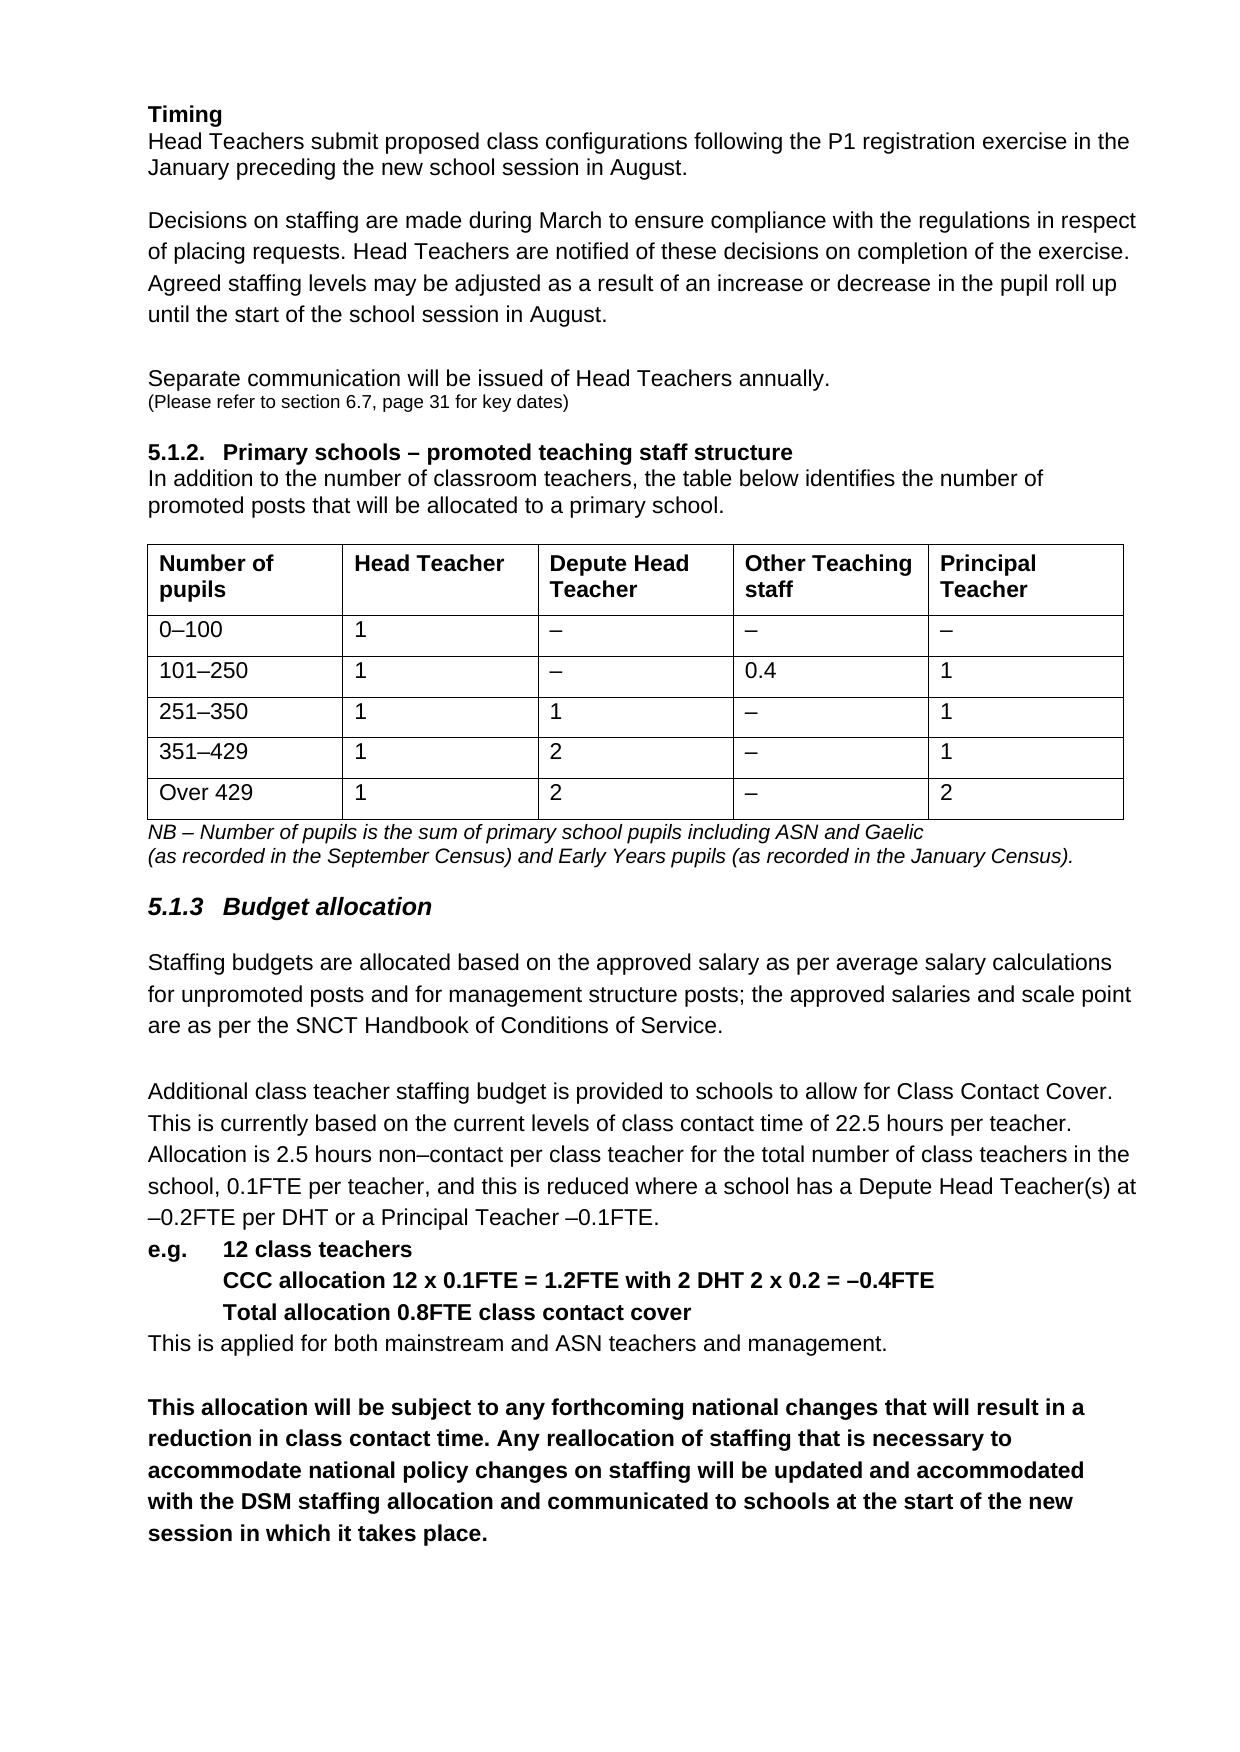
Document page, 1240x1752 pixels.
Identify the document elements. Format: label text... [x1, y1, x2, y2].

table_cell – [539, 616, 733, 656]
text NB – Number of pupils is the sum of primary school pupils including ASN and Gaelic (as recorded in the September Census) and Early Years pupils (as recorded in the January Census). [148, 820, 1137, 868]
text This is applied for both mainstream and ASN teachers and management. [148, 1330, 1137, 1357]
table_cell 1 [343, 738, 538, 778]
text e.g. 12 class teachers [148, 1236, 1137, 1262]
table_cell 1 [929, 657, 1123, 697]
table_cell 1 [343, 779, 538, 819]
table_header Head Teacher [343, 545, 538, 615]
table_cell 0.4 [734, 657, 928, 697]
table_cell Over 429 [148, 779, 342, 819]
table_cell – [734, 738, 928, 778]
text Timing [148, 101, 1137, 128]
text Staffing budgets are allocated based on the approved salary as per average salary calculations for unpromoted posts and for management structure posts; the approved salaries and scale point are as per the SNCT Handbook of Conditions of Service. [148, 949, 1137, 1039]
table_cell – [734, 698, 928, 737]
text Separate communication will be issued of Head Teachers annually. [148, 364, 1137, 391]
table_cell – [539, 657, 733, 697]
text 5.1.3 Budget allocation [148, 892, 1137, 920]
text This allocation will be subject to any forthcoming national changes that will result in a reduction in class contact time. Any reallocation of staffing that is necessary to accommodate national policy changes on staffing will be updated and accommodated with the DSM staffing allocation and communicated to schools at the start of the new session in which it takes place. [148, 1393, 1137, 1546]
table_cell – [734, 616, 928, 656]
text Allocation is 2.5 hours non–contact per class teacher for the total number of class teachers in the school, 0.1FTE per teacher, and this is reduced where a school has a Depute Head Teacher(s) at –0.2FTE per DHT or a Principal Teacher –0.1FTE. [148, 1141, 1137, 1231]
table_header Other Teaching staff [734, 545, 928, 615]
table_cell – [929, 616, 1123, 656]
table_cell 1 [929, 738, 1123, 778]
text CCC allocation 12 x 0.1FTE = 1.2FTE with 2 DHT 2 x 0.2 = –0.4FTE [148, 1267, 1137, 1294]
table_cell 2 [539, 738, 733, 778]
table_header Principal Teacher [929, 545, 1123, 615]
text (Please refer to section 6.7, page 31 for key dates) [148, 391, 1137, 412]
table_cell 1 [343, 657, 538, 697]
text In addition to the number of classroom teachers, the table below identifies the number of promoted posts that will be allocated to a primary school. [148, 465, 1137, 518]
table_cell 2 [539, 779, 733, 819]
table_header Depute Head Teacher [539, 545, 733, 615]
table_cell 101–250 [148, 657, 342, 697]
table_cell 1 [343, 616, 538, 656]
text Total allocation 0.8FTE class contact cover [148, 1299, 1137, 1325]
table_cell 1 [539, 698, 733, 737]
table_cell 0–100 [148, 616, 342, 656]
text Decisions on staffing are made during March to ensure compliance with the regulations in respect of placing requests. Head Teachers are notified of these decisions on completion of the exercise. Agreed staffing levels may be adjusted as a result of an increase or decrease in the pupil roll up until the start of the school session in August. [148, 207, 1137, 328]
table_header Number of pupils [148, 545, 342, 615]
table_cell 1 [929, 698, 1123, 737]
table_cell 2 [929, 779, 1123, 819]
table_cell – [734, 779, 928, 819]
table_cell 351–429 [148, 738, 342, 778]
text Head Teachers submit proposed class configurations following the P1 registration exercise in the January preceding the new school session in August. [148, 128, 1137, 180]
table_cell 251–350 [148, 698, 342, 737]
table_cell 1 [343, 698, 538, 737]
text Additional class teacher staffing budget is provided to schools to allow for Class Contact Cover. This is currently based on the current levels of class contact time of 22.5 hours per teacher. [148, 1078, 1137, 1136]
text 5.1.2. Primary schools – promoted teaching staff structure [148, 439, 1137, 465]
